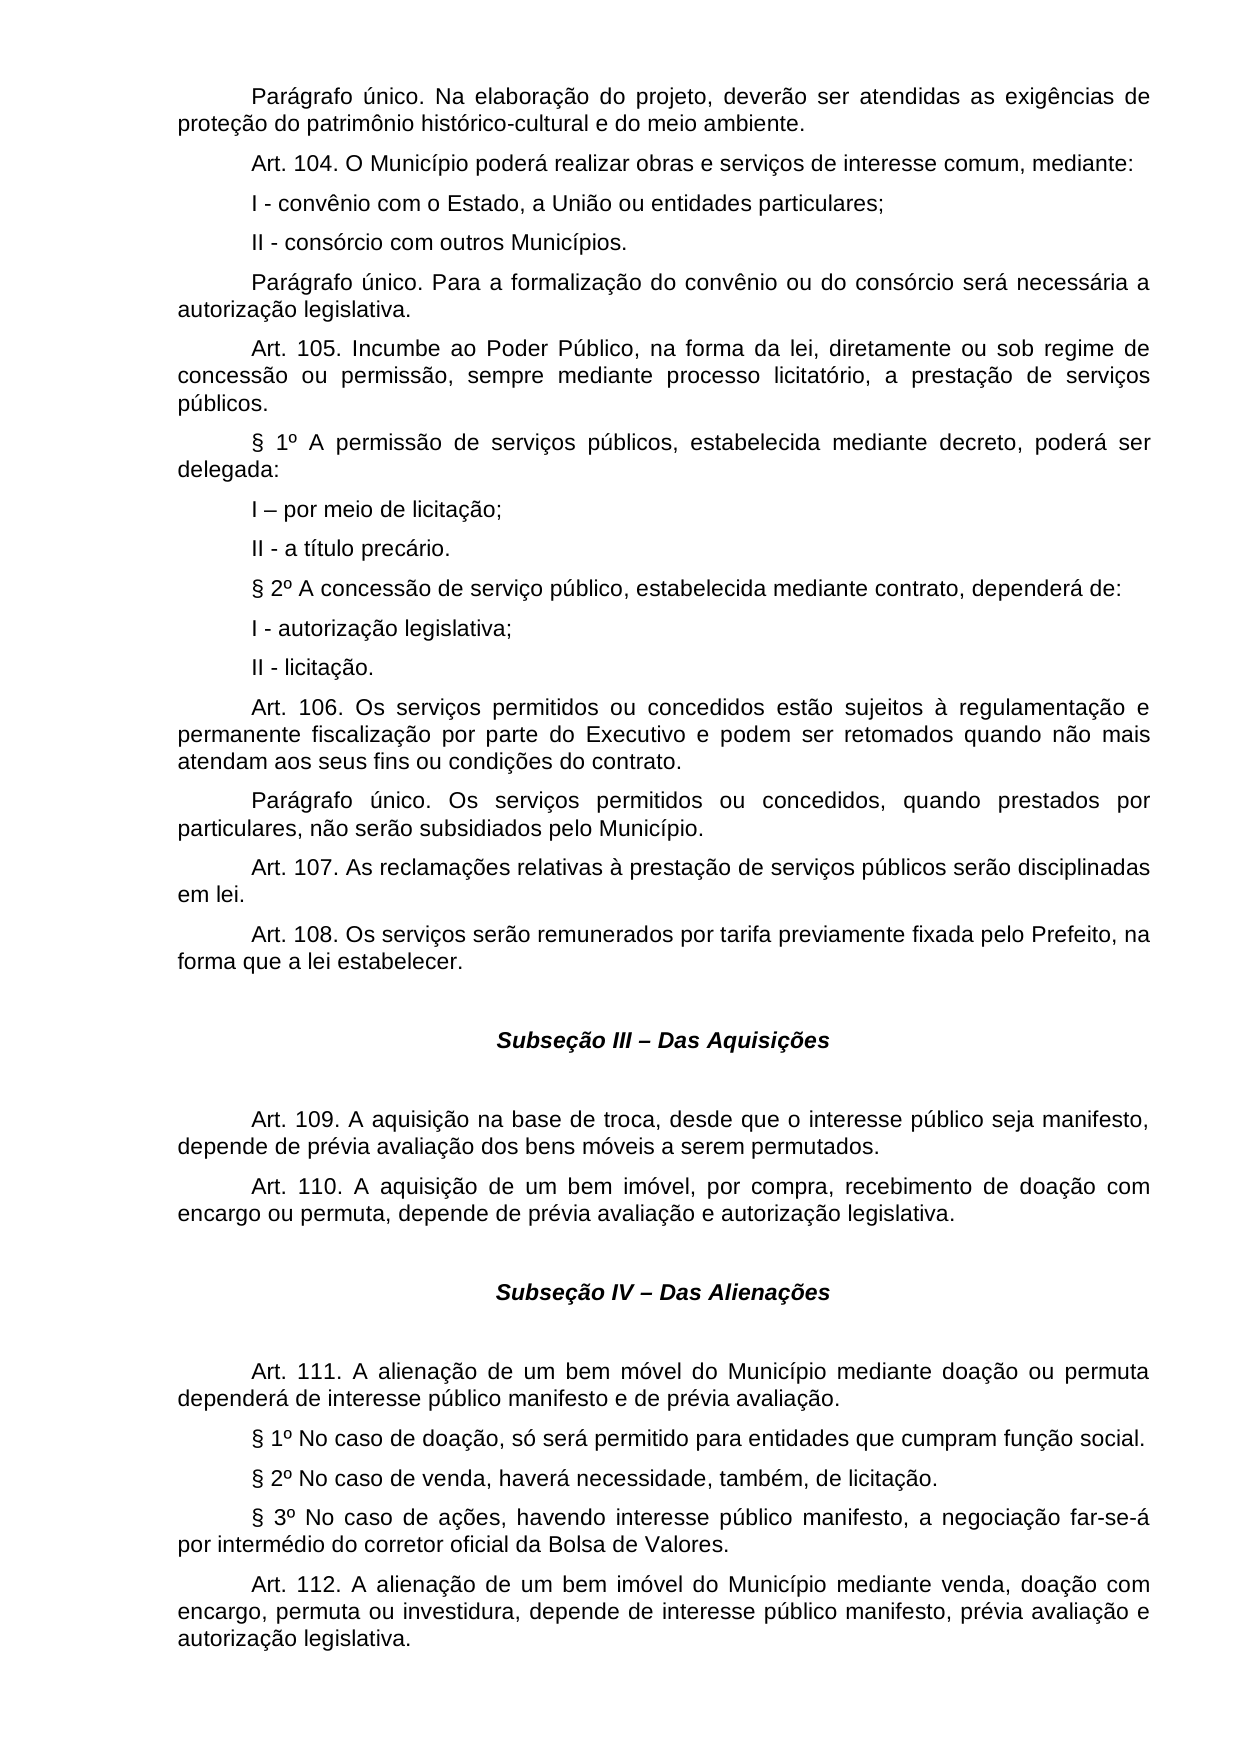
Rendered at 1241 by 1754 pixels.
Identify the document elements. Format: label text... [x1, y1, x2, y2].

text II - consórcio com outros Municípios. [177, 228, 1152, 256]
text Art. 110. A aquisição de um bem imóvel, por compra, recebimento de doação com encargo ou permuta, depende de prévia avaliação e autorização legislativa. [177, 1172, 1152, 1226]
text Art. 104. O Município poderá realizar obras e serviços de interesse comum, mediante: [177, 149, 1152, 176]
text Art. 107. As reclamações relativas à prestação de serviços públicos serão disciplinadas em lei. [177, 853, 1152, 908]
text I - convênio com o Estado, a União ou entidades particulares; [177, 189, 1152, 216]
text Subseção IV – Das Alienações [177, 1278, 1152, 1306]
text Art. 106. Os serviços permitidos ou concedidos estão sujeitos à regulamentação e permanente fiscalização por parte do Executivo e podem ser retomados quando não mais atendam aos seus fins ou condições do contrato. [177, 693, 1152, 774]
text Art. 109. A aquisição na base de troca, desde que o interesse público seja manifesto, depende de prévia avaliação dos bens móveis a serem permutados. [177, 1106, 1152, 1160]
text Subseção III – Das Aquisições [177, 1026, 1152, 1053]
text § 3º No caso de ações, havendo interesse público manifesto, a negociação far-se-á por intermédio do corretor oficial da Bolsa de Valores. [177, 1503, 1152, 1558]
text Parágrafo único. Para a formalização do convênio ou do consórcio será necessária a autorização legislativa. [177, 268, 1152, 322]
text I - autorização legislativa; [177, 614, 1152, 641]
text I – por meio de licitação; [177, 495, 1152, 522]
text Art. 105. Incumbe ao Poder Público, na forma da lei, diretamente ou sob regime de concessão ou permissão, sempre mediante processo licitatório, a prestação de serviços públicos. [177, 335, 1152, 416]
text § 1º No caso de doação, só será permitido para entidades que cumpram função social. [177, 1424, 1152, 1451]
text Art. 112. A alienação de um bem imóvel do Município mediante venda, doação com encargo, permuta ou investidura, depende de interesse público manifesto, prévia avaliação e autorização legislativa. [177, 1570, 1152, 1651]
text § 2º No caso de venda, haverá necessidade, também, de licitação. [177, 1464, 1152, 1491]
text Art. 108. Os serviços serão remunerados por tarifa previamente fixada pelo Prefeito, na forma que a lei estabelecer. [177, 920, 1152, 974]
text II - a título precário. [177, 535, 1152, 562]
text Parágrafo único. Os serviços permitidos ou concedidos, quando prestados por particulares, não serão subsidiados pelo Município. [177, 787, 1152, 841]
text II - licitação. [177, 653, 1152, 681]
text Art. 111. A alienação de um bem móvel do Município mediante doação ou permuta dependerá de interesse público manifesto e de prévia avaliação. [177, 1358, 1152, 1412]
text § 2º A concessão de serviço público, estabelecida mediante contrato, dependerá de: [177, 574, 1152, 601]
text Parágrafo único. Na elaboração do projeto, deverão ser atendidas as exigências de proteção do patrimônio histórico-cultural e do meio ambiente. [177, 83, 1152, 137]
text § 1º A permissão de serviços públicos, estabelecida mediante decreto, poderá ser delegada: [177, 428, 1152, 483]
